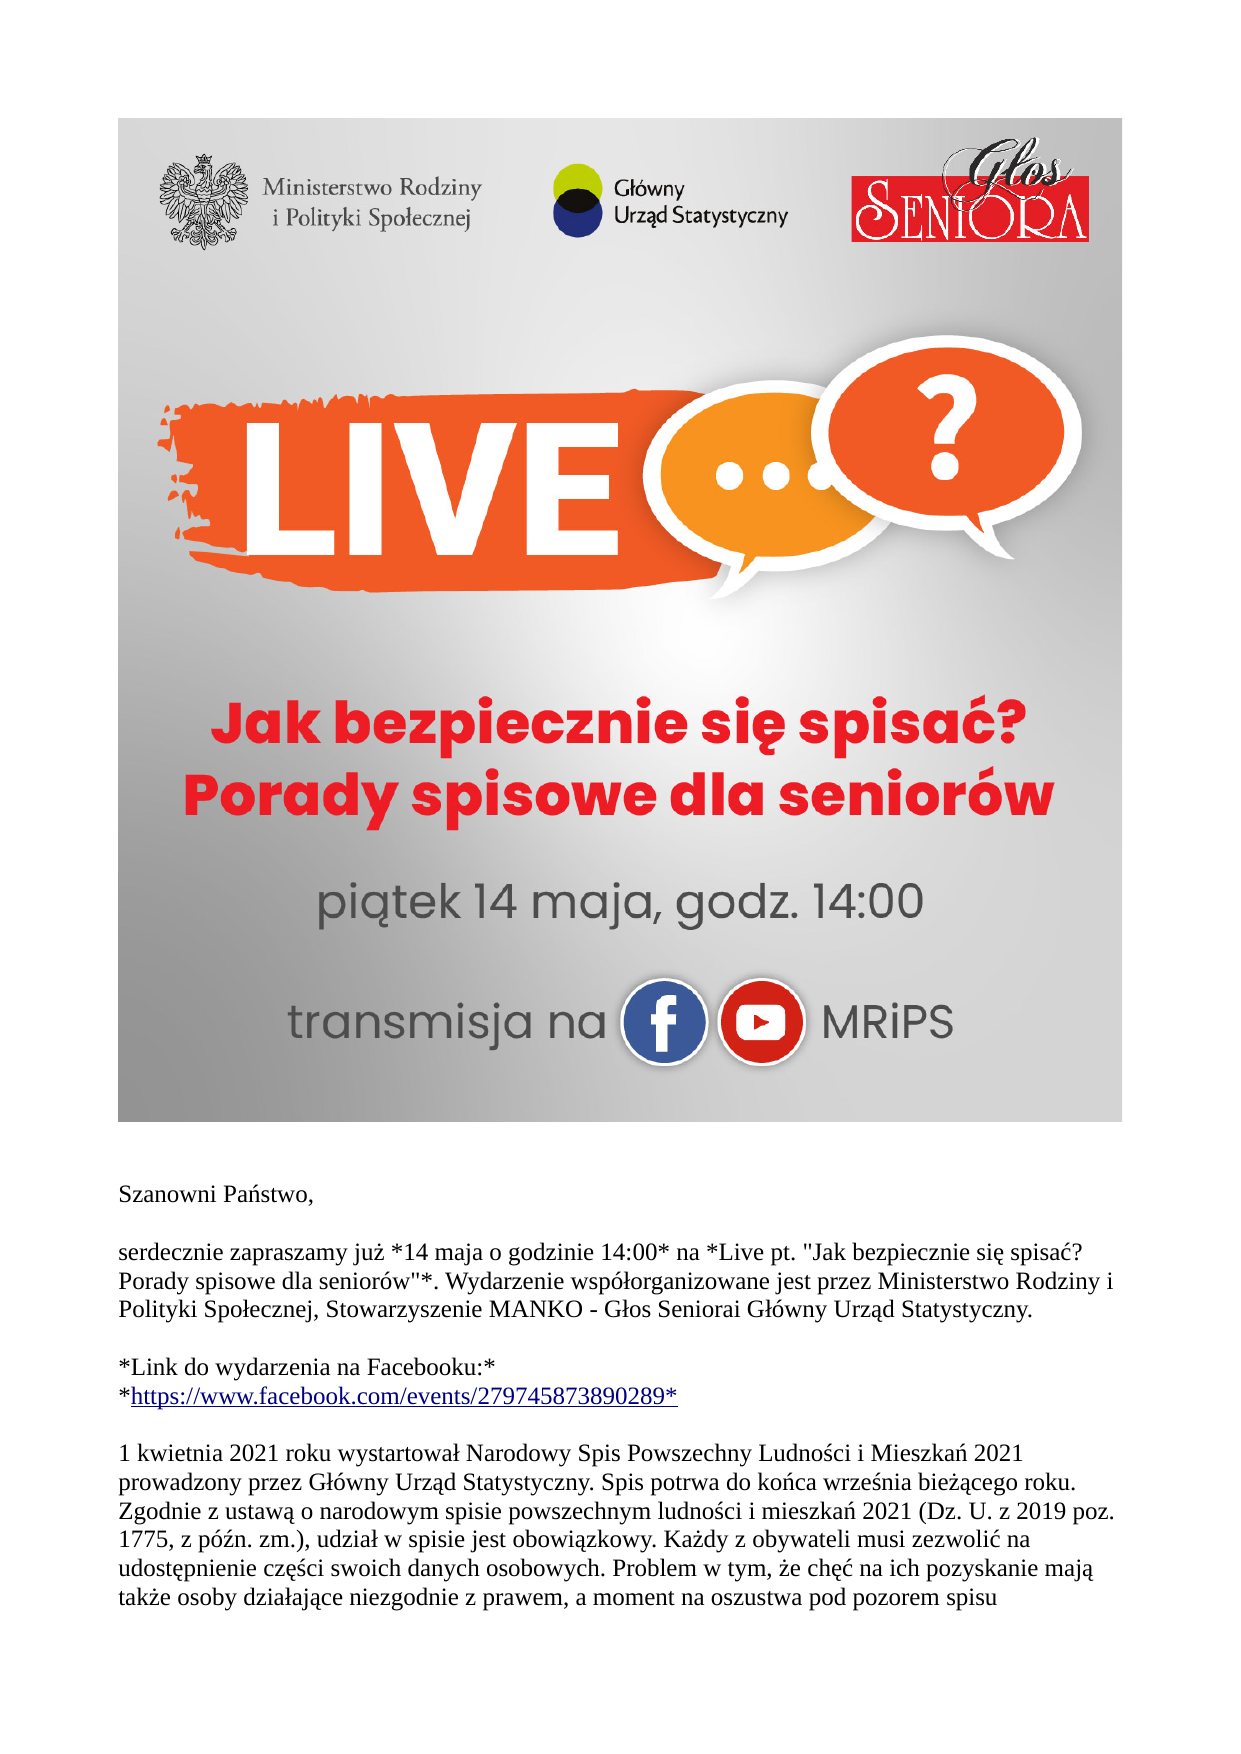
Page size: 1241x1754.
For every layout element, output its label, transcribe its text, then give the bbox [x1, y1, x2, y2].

text Szanowni Państwo, serdecznie zapraszamy już *14 maja o godzinie 14:00* na *Live pt. "Jak bezpiecznie się spisać? Porady spisowe dla seniorów"*. Wydarzenie współorganizowane jest przez Ministerstwo Rodziny i Polityki Społecznej, Stowarzyszenie MANKO - Głos Seniorai Główny Urząd Statystyczny. *Link do wydarzenia na Facebooku:* *https://www.facebook.com/events/279745873890289* 1 kwietnia 2021 roku wystartował Narodowy Spis Powszechny Ludności i Mieszkań 2021 prowadzony przez Główny Urząd Statystyczny. Spis potrwa do końca września bieżącego roku. Zgodnie z ustawą o narodowym spisie powszechnym ludności i mieszkań 2021 (Dz. U. z 2019 poz. 1775, z późn. zm.), udział w spisie jest obowiązkowy. Każdy z obywateli musi zezwolić na udostępnienie części swoich danych osobowych. Problem w tym, że chęć na ich pozyskanie mają także osoby działające niezgodnie z prawem, a moment na oszustwa pod pozorem spisu [118, 1179, 1122, 1611]
picture [118, 118, 1123, 1122]
